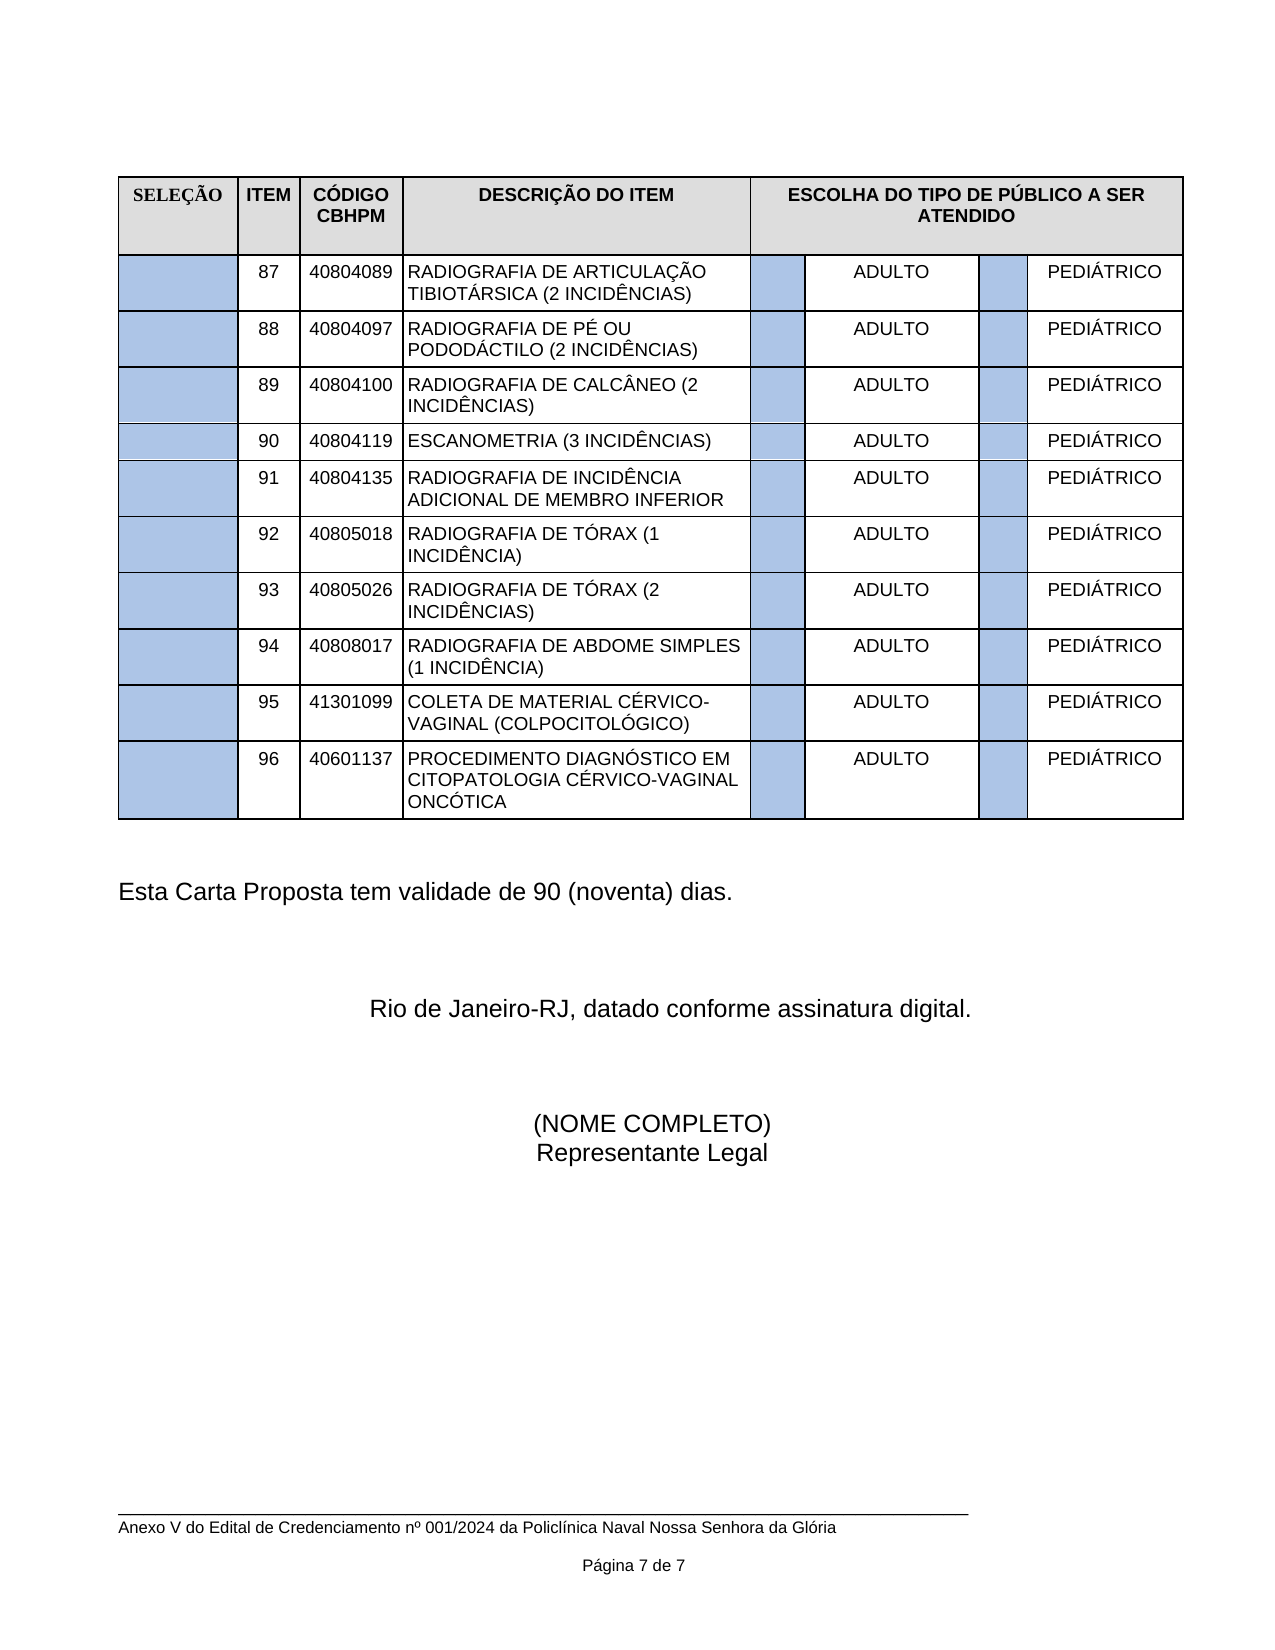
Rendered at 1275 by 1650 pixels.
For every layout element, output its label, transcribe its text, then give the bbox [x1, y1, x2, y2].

table_cell ADULTO [806, 742, 978, 818]
text Esta Carta Proposta tem validade de 90 (noventa) dias. [118, 877, 1186, 906]
table_cell [980, 312, 1027, 366]
table_cell 94 [239, 630, 299, 684]
table_cell [980, 256, 1027, 310]
table_cell 40804100 [301, 368, 402, 422]
table_cell 40808017 [301, 630, 402, 684]
table_cell 41301099 [301, 686, 402, 740]
table_cell 40804135 [301, 461, 402, 516]
table_cell 40805026 [301, 573, 402, 628]
table_cell PEDIÁTRICO [1028, 686, 1182, 740]
table_cell 93 [239, 573, 299, 628]
table_cell ADULTO [806, 686, 978, 740]
table_cell PEDIÁTRICO [1028, 461, 1182, 516]
table_cell [980, 573, 1027, 628]
table_cell [980, 742, 1027, 818]
table_header DESCRIÇÃO DO ITEM [404, 178, 750, 254]
table_cell PROCEDIMENTO DIAGNÓSTICO EM CITOPATOLOGIA CÉRVICO-VAGINAL ONCÓTICA [404, 742, 750, 818]
table_cell PEDIÁTRICO [1028, 742, 1182, 818]
table_cell 40805018 [301, 517, 402, 572]
table_header ITEM [239, 178, 299, 254]
table_cell [751, 424, 804, 459]
table_cell RADIOGRAFIA DE PÉ OU PODODÁCTILO (2 INCIDÊNCIAS) [404, 312, 750, 366]
table_cell 92 [239, 517, 299, 572]
table_cell [119, 256, 237, 310]
table_cell 91 [239, 461, 299, 516]
table_cell [751, 312, 804, 366]
table_cell PEDIÁTRICO [1028, 368, 1182, 422]
table_cell [751, 517, 804, 572]
table_cell [119, 424, 237, 459]
table_cell ADULTO [806, 461, 978, 516]
table_cell [751, 368, 804, 422]
table_cell RADIOGRAFIA DE TÓRAX (1 INCIDÊNCIA) [404, 517, 750, 572]
table_header ESCOLHA DO TIPO DE PÚBLICO A SER ATENDIDO [751, 178, 1182, 254]
table_cell [119, 742, 237, 818]
table_cell [980, 686, 1027, 740]
table_cell PEDIÁTRICO [1028, 573, 1182, 628]
table_cell RADIOGRAFIA DE INCIDÊNCIA ADICIONAL DE MEMBRO INFERIOR [404, 461, 750, 516]
table_cell [751, 461, 804, 516]
table_header CÓDIGO CBHPM [301, 178, 402, 254]
table_cell 95 [239, 686, 299, 740]
table_cell ADULTO [806, 256, 978, 310]
table_cell [751, 630, 804, 684]
table_cell PEDIÁTRICO [1028, 312, 1182, 366]
table_cell 40804097 [301, 312, 402, 366]
text (NOME COMPLETO) [118, 1109, 1186, 1137]
table_cell 96 [239, 742, 299, 818]
table_cell 87 [239, 256, 299, 310]
table_cell 89 [239, 368, 299, 422]
table_cell PEDIÁTRICO [1028, 517, 1182, 572]
table_cell 88 [239, 312, 299, 366]
table_cell 90 [239, 424, 299, 459]
table_cell PEDIÁTRICO [1028, 630, 1182, 684]
table_cell [751, 742, 804, 818]
table_cell [119, 461, 237, 516]
table_cell [751, 573, 804, 628]
table_cell [980, 517, 1027, 572]
table_cell [119, 630, 237, 684]
table_cell [751, 686, 804, 740]
table_header SELEÇÃO [119, 178, 237, 254]
table_cell [980, 461, 1027, 516]
table_cell [119, 368, 237, 422]
table_cell RADIOGRAFIA DE TÓRAX (2 INCIDÊNCIAS) [404, 573, 750, 628]
table_cell RADIOGRAFIA DE CALCÂNEO (2 INCIDÊNCIAS) [404, 368, 750, 422]
table_cell RADIOGRAFIA DE ARTICULAÇÃO TIBIOTÁRSICA (2 INCIDÊNCIAS) [404, 256, 750, 310]
table_cell ADULTO [806, 368, 978, 422]
table_cell [119, 573, 237, 628]
table_cell [980, 368, 1027, 422]
table_cell 40804089 [301, 256, 402, 310]
table_cell [119, 686, 237, 740]
table_cell 40601137 [301, 742, 402, 818]
table_cell 40804119 [301, 424, 402, 459]
table_cell ADULTO [806, 312, 978, 366]
table_cell ADULTO [806, 517, 978, 572]
text Representante Legal [118, 1137, 1186, 1166]
table_cell ESCANOMETRIA (3 INCIDÊNCIAS) [404, 424, 750, 459]
table_cell [119, 312, 237, 366]
table_cell RADIOGRAFIA DE ABDOME SIMPLES (1 INCIDÊNCIA) [404, 630, 750, 684]
table_cell [119, 517, 237, 572]
table_cell ADULTO [806, 630, 978, 684]
text Rio de Janeiro-RJ, datado conforme assinatura digital. [118, 994, 1186, 1022]
table_cell COLETA DE MATERIAL CÉRVICO-VAGINAL (COLPOCITOLÓGICO) [404, 686, 750, 740]
table_cell ADULTO [806, 573, 978, 628]
table_cell ADULTO [806, 424, 978, 459]
table_cell [751, 256, 804, 310]
table_cell PEDIÁTRICO [1028, 256, 1182, 310]
table_cell [980, 630, 1027, 684]
table_cell PEDIÁTRICO [1028, 424, 1182, 459]
table_cell [980, 424, 1027, 459]
